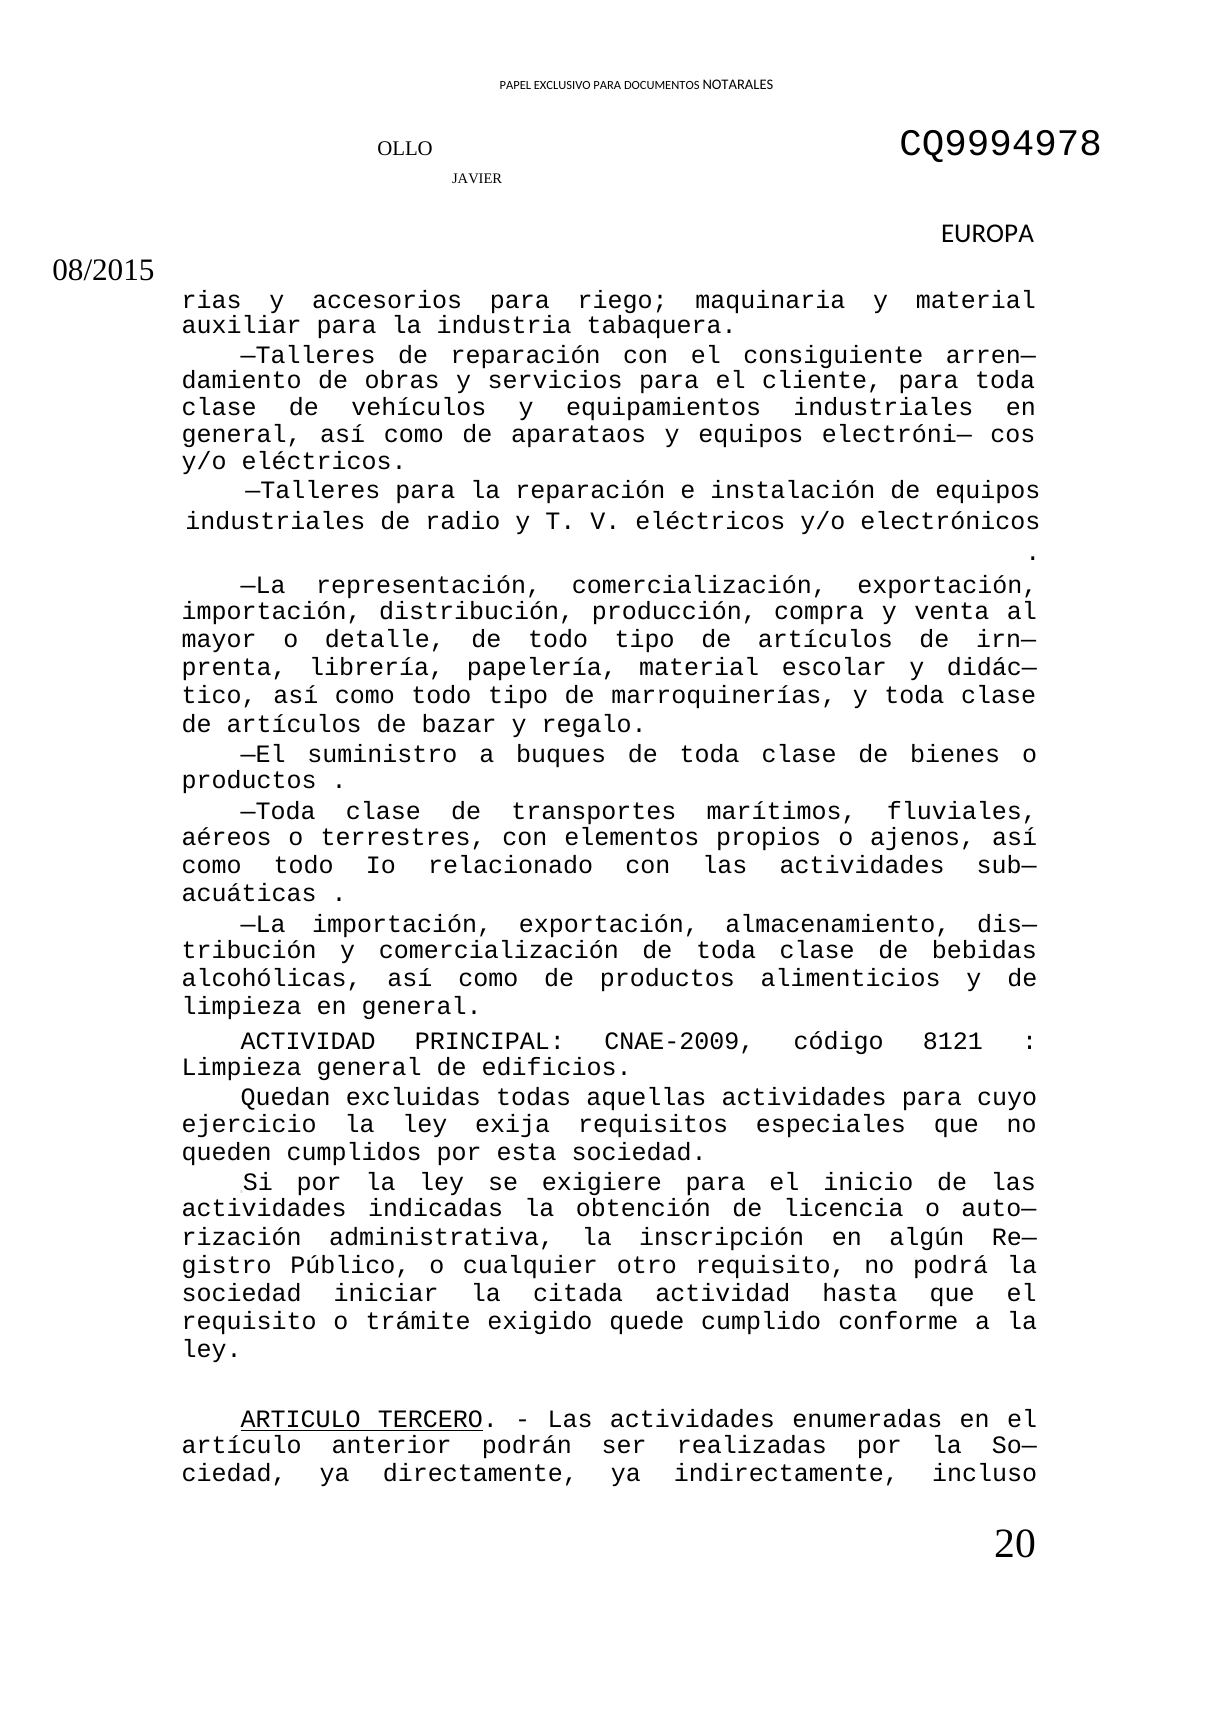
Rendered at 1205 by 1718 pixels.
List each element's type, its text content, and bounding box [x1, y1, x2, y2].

text —La representación, comercialización, exportación, importación, distribución, producción, compra y venta al mayor o detalle, de todo tipo de artículos de irn— prenta, librería, papelería, material escolar y didác— tico, así como todo tipo de marroquinerías, y toda clase de artículos de bazar y regalo. [181, 571, 1037, 739]
text ARTICULO TERCERO. - Las actividades enumeradas en el artículo anterior podrán ser realizadas por la So— ciedad, ya directamente, ya indirectamente, incluso [181, 1405, 1037, 1489]
text Quedan excluidas todas aquellas actividades para cuyo ejercicio la ley exija requisitos especiales que no queden cumplidos por esta sociedad. [181, 1083, 1037, 1168]
text —Talleres para la reparación e instalación de equipos industriales de radio y T. V. eléctricos y/o electrónicos . [180, 477, 1040, 568]
text rias y accesorios para riego; maquinaria y material auxiliar para la industria tabaquera. [181, 287, 1036, 341]
text —El suministro a buques de toda clase de bienes o productos . [181, 740, 1037, 796]
text —Talleres de reparación con el consiguiente arren— damiento de obras y servicios para el cliente, para toda clase de vehículos y equipamientos industriales en general, así como de aparataos y equipos electróni— cos y/o eléctricos. [181, 342, 1036, 477]
text ACTIVIDAD PRINCIPAL: CNAE-2009, código 8121 : Limpieza general de edificios. [181, 1027, 1037, 1083]
text —La importación, exportación, almacenamiento, dis— tribución y comercialización de toda clase de bebidas alcohólicas, así como de productos alimenticios y de limpieza en general. [181, 910, 1037, 1022]
text Si por la ley se exigiere para el inicio de las actividades indicadas la obtención de licencia o auto— rización administrativa, la inscripción en algún Re— gistro Público, o cualquier otro requisito, no podrá la sociedad iniciar la citada actividad hasta que el requisito o trámite exigido quede cumplido conforme a la ley. [181, 1168, 1037, 1365]
text —Toda clase de transportes marítimos, fluviales, aéreos o terrestres, con elementos propios o ajenos, así como todo Io relacionado con las actividades sub— acuáticas . [181, 797, 1037, 909]
